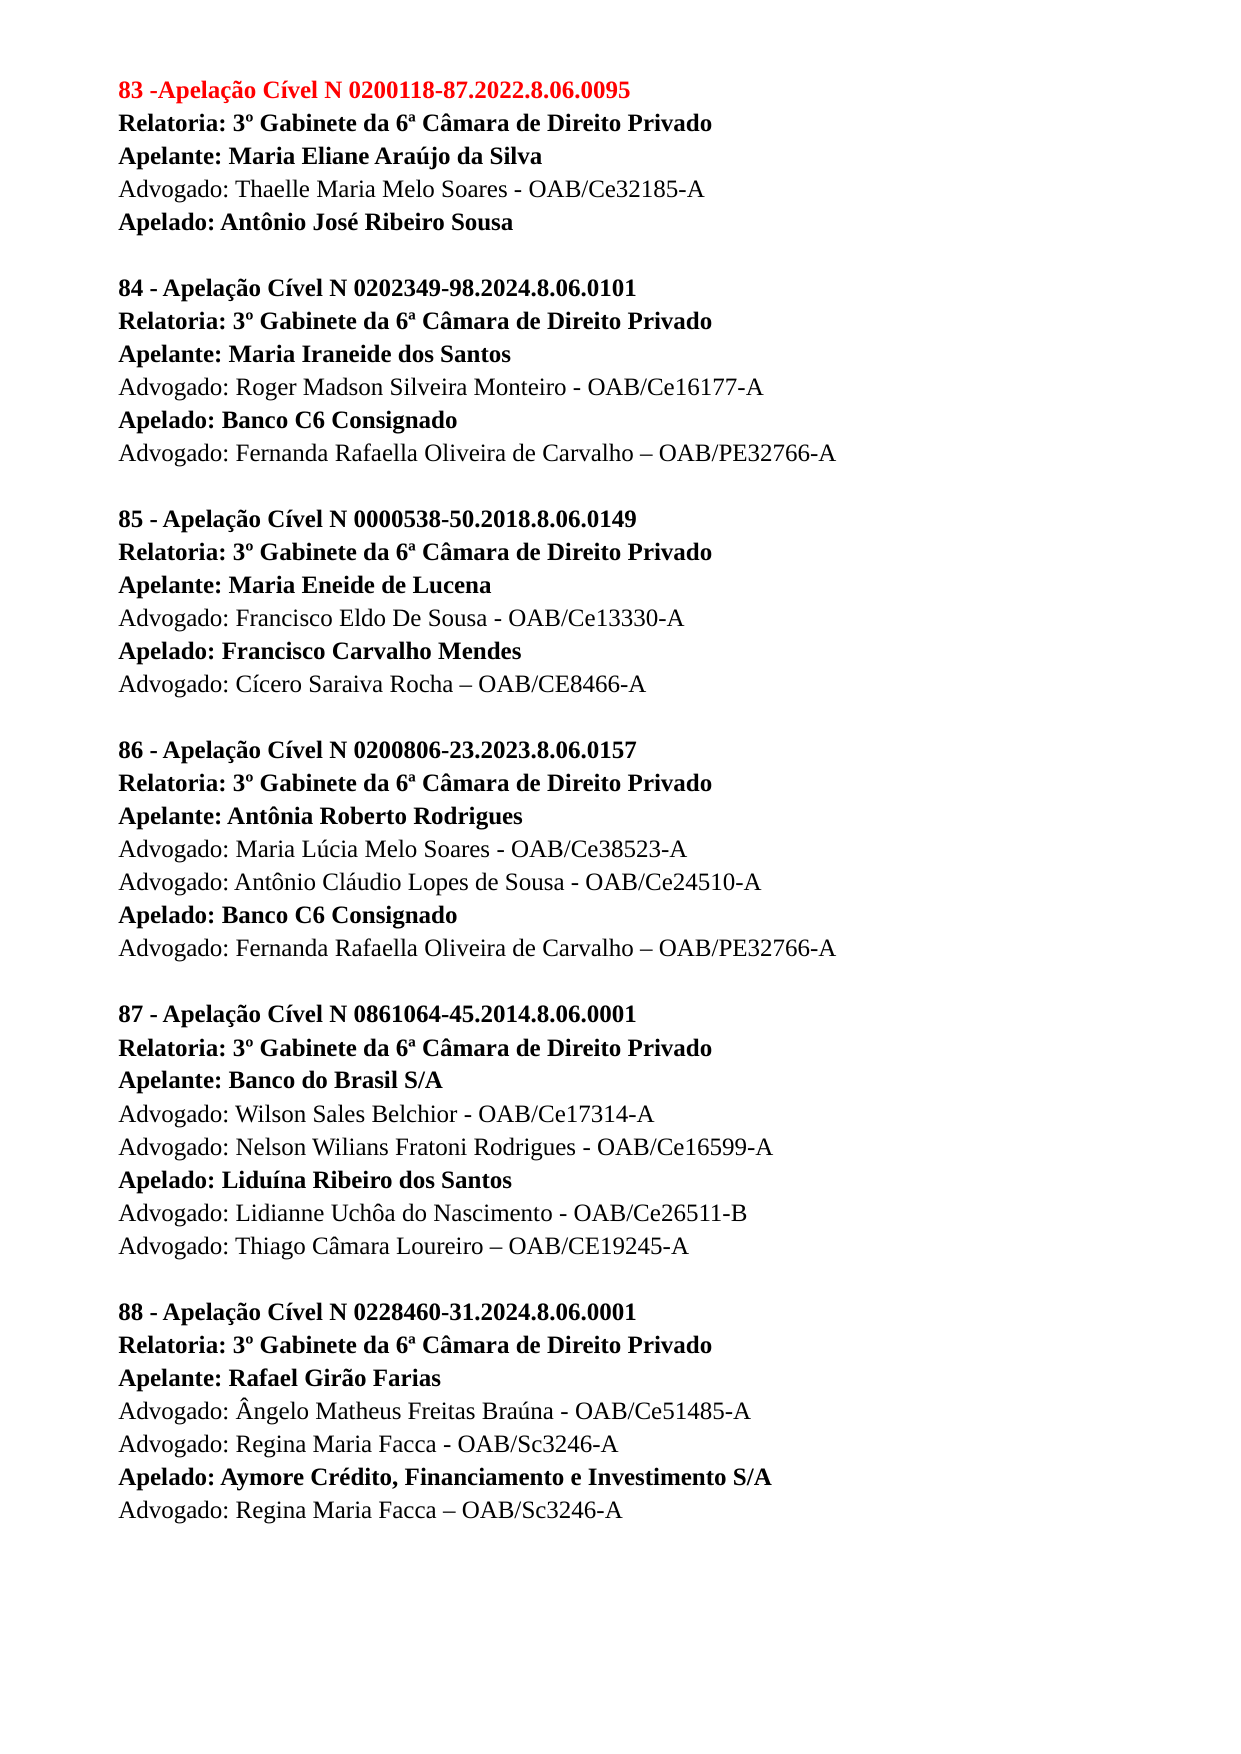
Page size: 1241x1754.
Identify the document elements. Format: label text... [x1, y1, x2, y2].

text 86 - Apelação Cível N 0200806-23.2023.8.06.0157 Relatoria: 3º Gabinete da 6ª Câmara de Direito Privado Apelante: Antônia Roberto Rodrigues Advogado: Maria Lúcia Melo Soares - OAB/Ce38523-A Advogado: Antônio Cláudio Lopes de Sousa - OAB/Ce24510-A Apelado: Banco C6 Consignado Advogado: Fernanda Rafaella Oliveira de Carvalho – OAB/PE32766-A [118, 702, 1122, 962]
text 84 - Apelação Cível N 0202349-98.2024.8.06.0101 Relatoria: 3º Gabinete da 6ª Câmara de Direito Privado Apelante: Maria Iraneide dos Santos Advogado: Roger Madson Silveira Monteiro - OAB/Ce16177-A Apelado: Banco C6 Consignado Advogado: Fernanda Rafaella Oliveira de Carvalho – OAB/PE32766-A [118, 240, 1122, 467]
text 87 - Apelação Cível N 0861064-45.2014.8.06.0001 Relatoria: 3º Gabinete da 6ª Câmara de Direito Privado Apelante: Banco do Brasil S/A Advogado: Wilson Sales Belchior - OAB/Ce17314-A Advogado: Nelson Wilians Fratoni Rodrigues - OAB/Ce16599-A Apelado: Liduína Ribeiro dos Santos Advogado: Lidianne Uchôa do Nascimento - OAB/Ce26511-B Advogado: Thiago Câmara Loureiro – OAB/CE19245-A [118, 967, 1122, 1259]
text 88 - Apelação Cível N 0228460-31.2024.8.06.0001 Relatoria: 3º Gabinete da 6ª Câmara de Direito Privado Apelante: Rafael Girão Farias Advogado: Ângelo Matheus Freitas Braúna - OAB/Ce51485-A Advogado: Regina Maria Facca - OAB/Sc3246-A Apelado: Aymore Crédito, Financiamento e Investimento S/A Advogado: Regina Maria Facca – OAB/Sc3246-A [118, 1264, 1122, 1524]
text 83 -Apelação Cível N 0200118-87.2022.8.06.0095 Relatoria: 3º Gabinete da 6ª Câmara de Direito Privado Apelante: Maria Eliane Araújo da Silva Advogado: Thaelle Maria Melo Soares - OAB/Ce32185-A Apelado: Antônio José Ribeiro Sousa [118, 75, 1122, 236]
text 85 - Apelação Cível N 0000538-50.2018.8.06.0149 Relatoria: 3º Gabinete da 6ª Câmara de Direito Privado Apelante: Maria Eneide de Lucena Advogado: Francisco Eldo De Sousa - OAB/Ce13330-A Apelado: Francisco Carvalho Mendes Advogado: Cícero Saraiva Rocha – OAB/CE8466-A [118, 471, 1122, 698]
